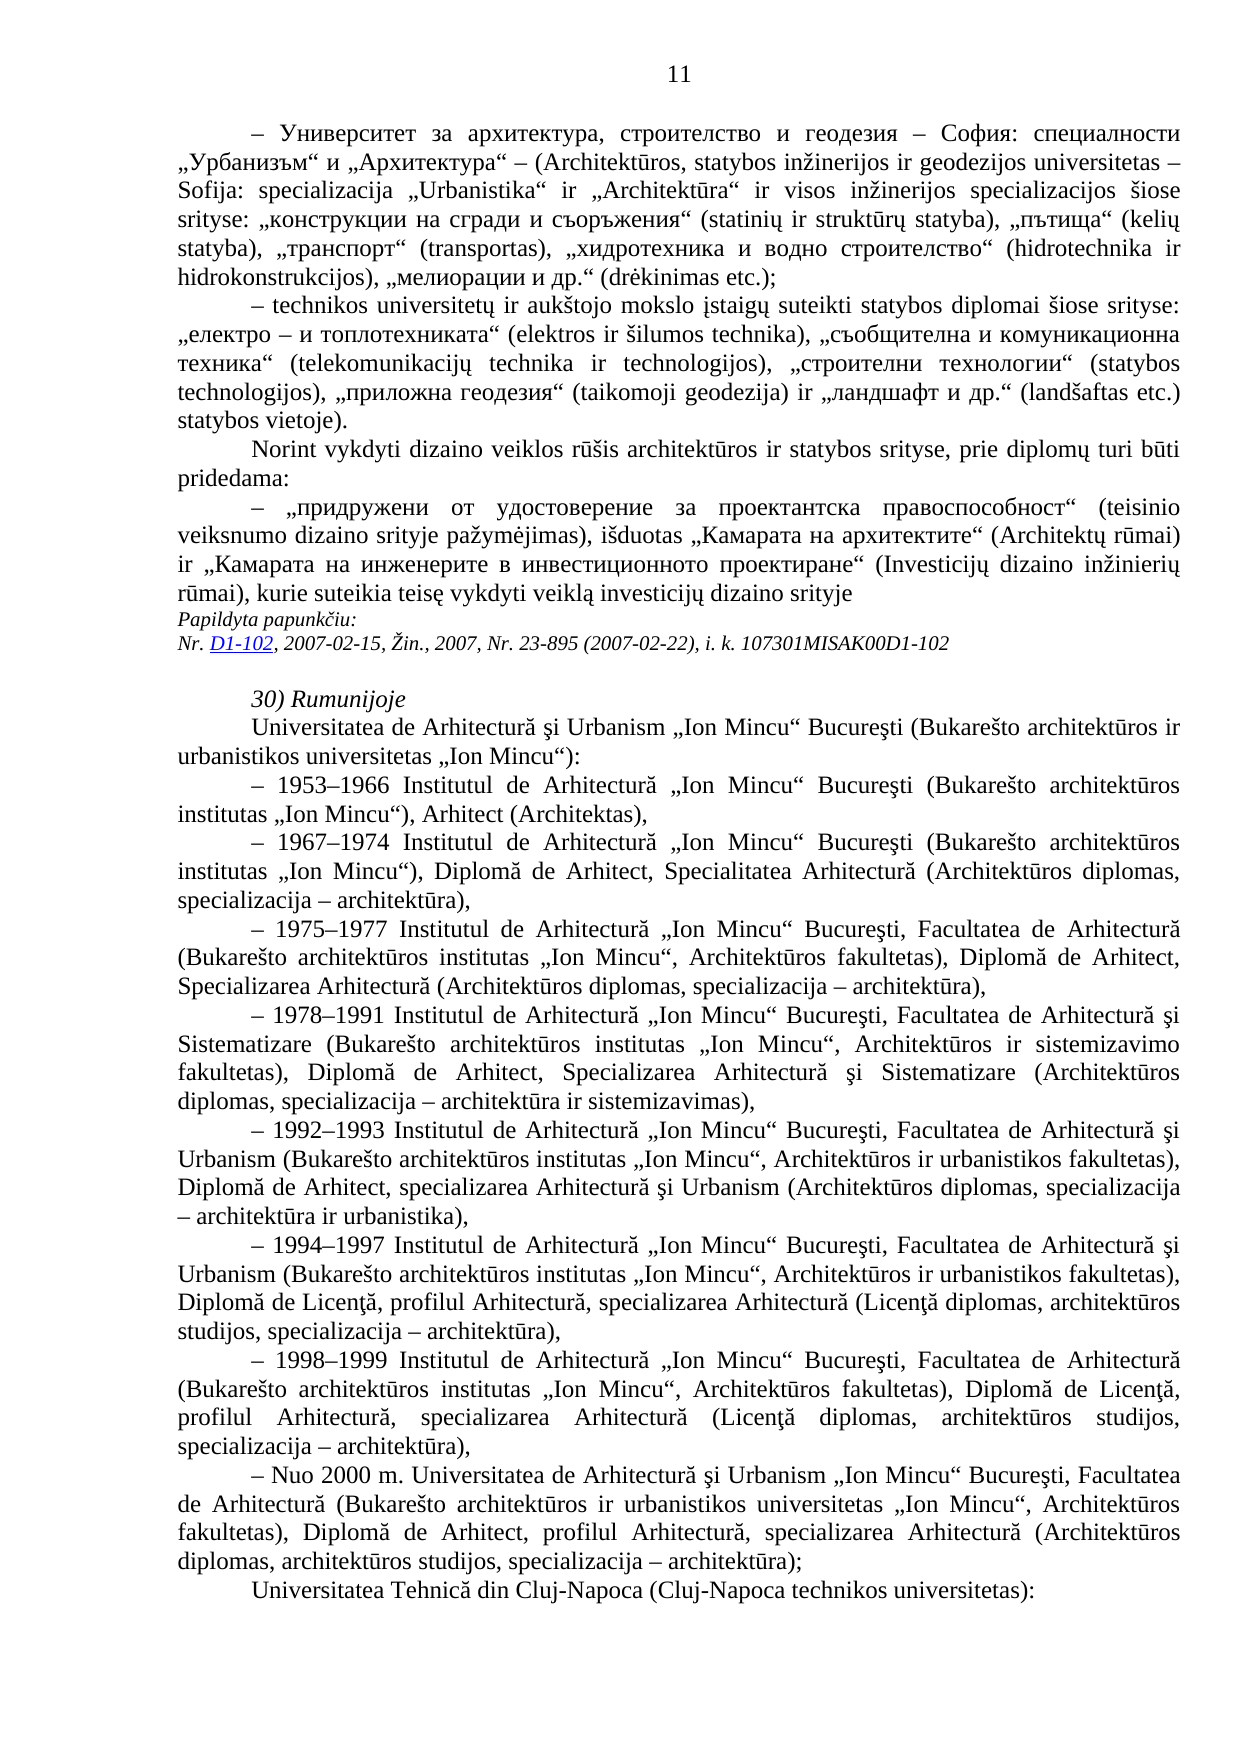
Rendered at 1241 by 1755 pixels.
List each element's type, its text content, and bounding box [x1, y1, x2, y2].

text – Университет за архитектура, строителство и геодезия – София: специалности „Урбанизъм“ и „Aрхитектура“ – (Architektūros, statybos inžinerijos ir geodezijos universitetas – Sofija: specializacija „Urbanistika“ ir „Architektūra“ ir visos inžinerijos specializacijos šiose srityse: „конструкции на сгради и съоръжения“ (statinių ir struktūrų statyba), „пътища“ (kelių statyba), „транспорт“ (transportas), „хидротехника и водно строителство“ (hidrotechnika ir hidrokonstrukcijos), „мелиорации и др.“ (drėkinimas etc.); [177, 118, 1181, 291]
text – „придружени от удостоверение за проектантска правоспособност“ (teisinio veiksnumo dizaino srityje pažymėjimas), išduotas „Камарата на архитектите“ (Architektų rūmai) ir „Камарата на инженерите в инвестиционното проектиране“ (Investicijų dizaino inžinierių rūmai), kurie suteikia teisę vykdyti veiklą investicijų dizaino srityje [177, 492, 1181, 607]
text – 1953–1966 Institutul de Arhitectură „Ion Mincu“ Bucureşti (Bukarešto architektūros institutas „Ion Mincu“), Arhitect (Architektas), [177, 770, 1181, 827]
text – 1978–1991 Institutul de Arhitectură „Ion Mincu“ Bucureşti, Facultatea de Arhitectură şi Sistematizare (Bukarešto architektūros institutas „Ion Mincu“, Architektūros ir sistemizavimo fakultetas), Diplomă de Arhitect, Specializarea Arhitectură şi Sistematizare (Architektūros diplomas, specializacija – architektūra ir sistemizavimas), [177, 1000, 1181, 1115]
text Papildyta papunkčiu: [177, 607, 1181, 631]
text – 1975–1977 Institutul de Arhitectură „Ion Mincu“ Bucureşti, Facultatea de Arhitectură (Bukarešto architektūros institutas „Ion Mincu“, Architektūros fakultetas), Diplomă de Arhitect, Specializarea Arhitectură (Architektūros diplomas, specializacija – architektūra), [177, 914, 1181, 1000]
text Norint vykdyti dizaino veiklos rūšis architektūros ir statybos srityse, prie diplomų turi būti pridedama: [177, 434, 1181, 492]
text – Nuo 2000 m. Universitatea de Arhitectură şi Urbanism „Ion Mincu“ Bucureşti, Facultatea de Arhitectură (Bukarešto architektūros ir urbanistikos universitetas „Ion Mincu“, Architektūros fakultetas), Diplomă de Arhitect, profilul Arhitectură, specializarea Arhitectură (Architektūros diplomas, architektūros studijos, specializacija – architektūra); [177, 1460, 1181, 1575]
text Universitatea de Arhitectură şi Urbanism „Ion Mincu“ Bucureşti (Bukarešto architektūros ir urbanistikos universitetas „Ion Mincu“): [177, 712, 1181, 770]
text Nr. D1-102, 2007-02-15, Žin., 2007, Nr. 23-895 (2007-02-22), i. k. 107301MISAK00D1-102 [177, 631, 1181, 655]
text – 1967–1974 Institutul de Arhitectură „Ion Mincu“ Bucureşti (Bukarešto architektūros institutas „Ion Mincu“), Diplomă de Arhitect, Specialitatea Arhitectură (Architektūros diplomas, specializacija – architektūra), [177, 827, 1181, 914]
text – 1992–1993 Institutul de Arhitectură „Ion Mincu“ Bucureşti, Facultatea de Arhitectură şi Urbanism (Bukarešto architektūros institutas „Ion Mincu“, Architektūros ir urbanistikos fakultetas), Diplomă de Arhitect, specializarea Arhitectură şi Urbanism (Architektūros diplomas, specializacija – architektūra ir urbanistika), [177, 1115, 1181, 1230]
text – 1994–1997 Institutul de Arhitectură „Ion Mincu“ Bucureşti, Facultatea de Arhitectură şi Urbanism (Bukarešto architektūros institutas „Ion Mincu“, Architektūros ir urbanistikos fakultetas), Diplomă de Licenţă, profilul Arhitectură, specializarea Arhitectură (Licenţă diplomas, architektūros studijos, specializacija – architektūra), [177, 1230, 1181, 1345]
text – 1998–1999 Institutul de Arhitectură „Ion Mincu“ Bucureşti, Facultatea de Arhitectură (Bukarešto architektūros institutas „Ion Mincu“, Architektūros fakultetas), Diplomă de Licenţă, profilul Arhitectură, specializarea Arhitectură (Licenţă diplomas, architektūros studijos, specializacija – architektūra), [177, 1345, 1181, 1460]
text – technikos universitetų ir aukštojo mokslo įstaigų suteikti statybos diplomai šiose srityse: „електро – и топлотехниката“ (elektros ir šilumos technika), „съобщителна и комуникационна техника“ (telekomunikacijų technika ir technologijos), „строителни технологии“ (statybos technologijos), „приложна геодезия“ (taikomoji geodezija) ir „ландшафт и др.“ (landšaftas etc.) statybos vietoje). [177, 291, 1181, 434]
text Universitatea Tehnică din Cluj-Napoca (Cluj-Napoca technikos universitetas): [177, 1575, 1181, 1604]
text 30) Rumunijoje [177, 684, 1181, 712]
